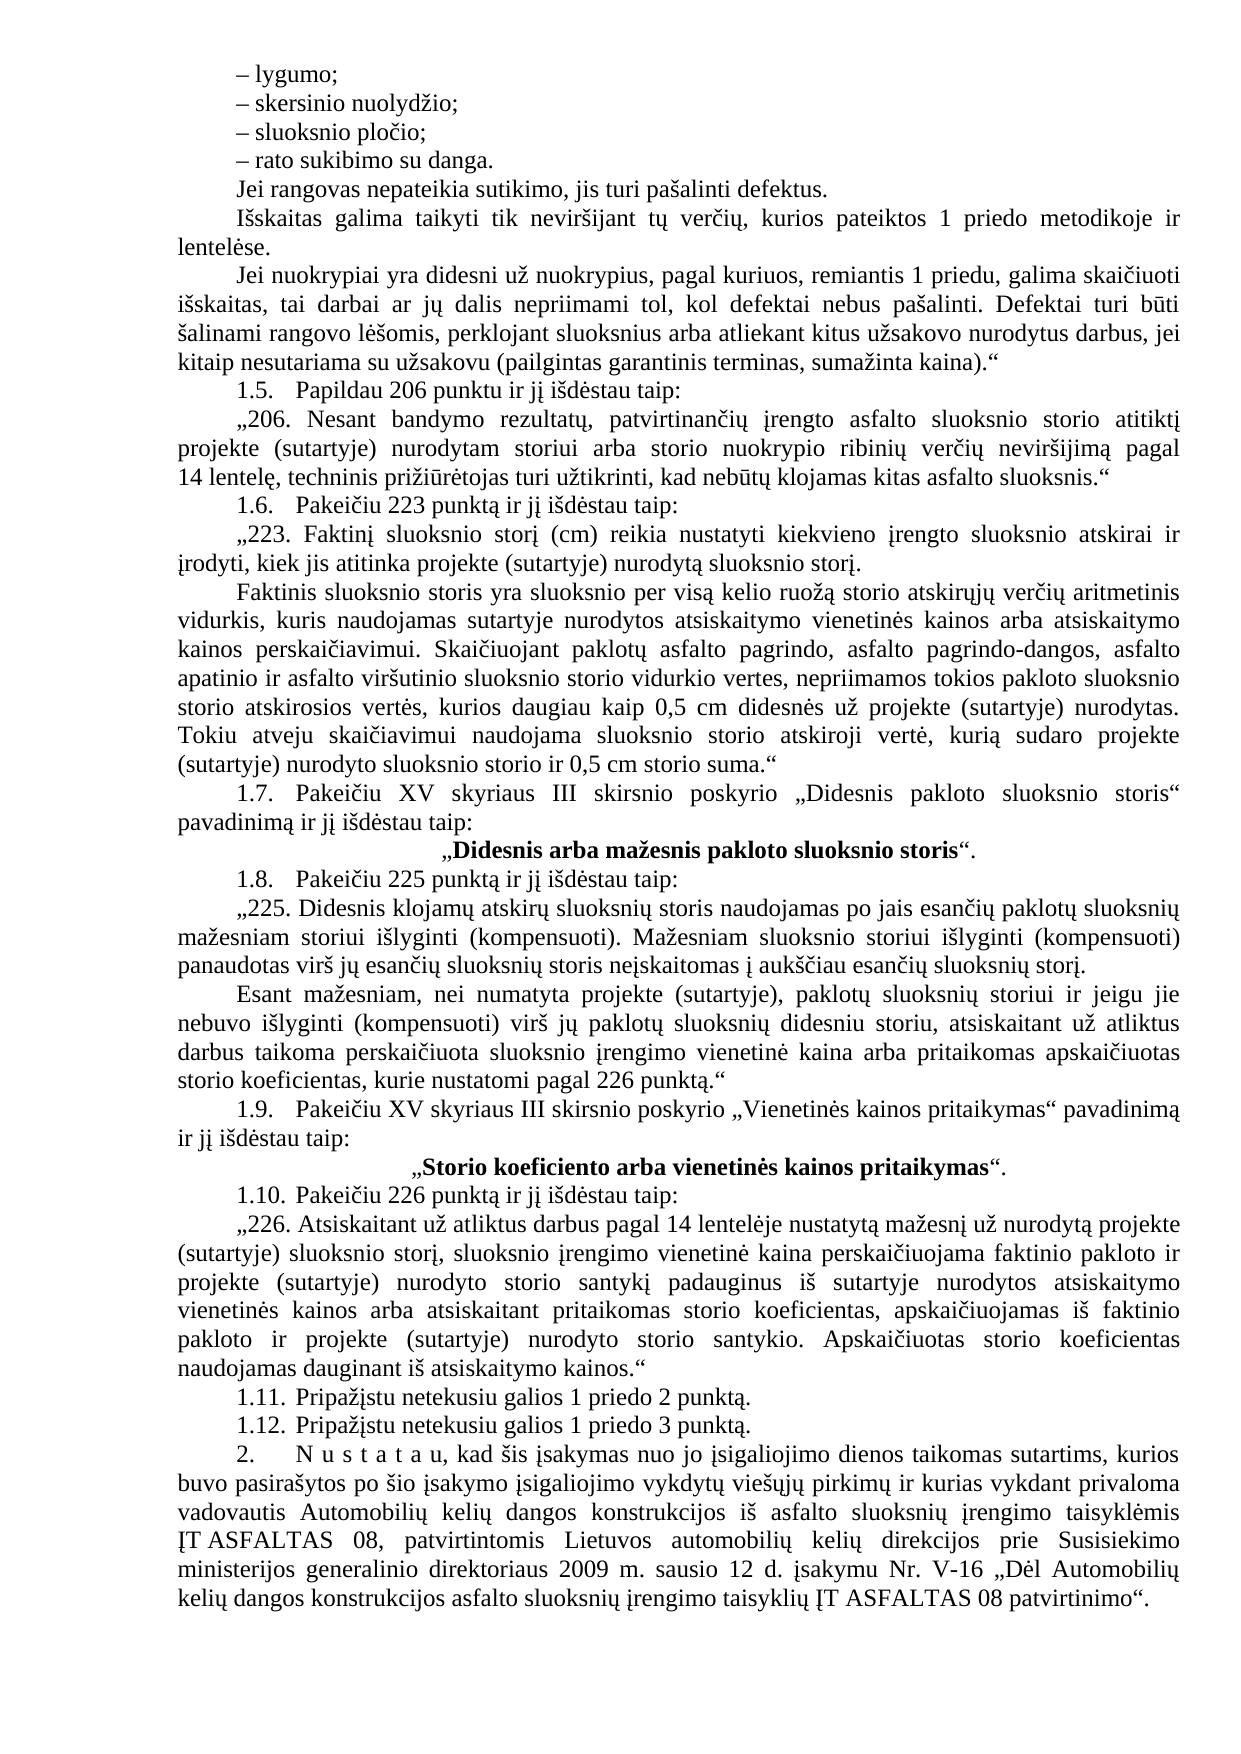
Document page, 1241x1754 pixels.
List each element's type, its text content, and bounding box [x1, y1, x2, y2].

text Jei rangovas nepateikia sutikimo, jis turi pašalinti defektus. [177, 174, 1181, 203]
text Esant mažesniam, nei numatyta projekte (sutartyje), paklotų sluoksnių storiui ir jeigu jie nebuvo išlyginti (kompensuoti) virš jų paklotų sluoksnių didesniu storiu, atsiskaitant už atliktus darbus taikoma perskaičiuota sluoksnio įrengimo vienetinė kaina arba pritaikomas apskaičiuotas storio koeficientas, kurie nustatomi pagal 226 punktą.“ [177, 979, 1181, 1094]
text Išskaitas galima taikyti tik neviršijant tų verčių, kurios pateiktos 1 priedo metodikoje ir lentelėse. [177, 203, 1181, 260]
text 1.9. Pakeičiu XV skyriaus III skirsnio poskyrio „Vienetinės kainos pritaikymas“ pavadinimą ir jį išdėstau taip: [177, 1094, 1181, 1152]
text – lygumo; [177, 59, 1181, 88]
text „223. Faktinį sluoksnio storį (cm) reikia nustatyti kiekvieno įrengto sluoksnio atskirai ir įrodyti, kiek jis atitinka projekte (sutartyje) nurodytą sluoksnio storį. [177, 519, 1181, 577]
text – sluoksnio pločio; [177, 117, 1181, 145]
text 1.11. Pripažįstu netekusiu galios 1 priedo 2 punktą. [177, 1382, 1181, 1410]
text „Storio koeficiento arba vienetinės kainos pritaikymas“. [177, 1152, 1181, 1180]
text 1.7. Pakeičiu XV skyriaus III skirsnio poskyrio „Didesnis pakloto sluoksnio storis“ pavadinimą ir jį išdėstau taip: [177, 778, 1181, 835]
text „206. Nesant bandymo rezultatų, patvirtinančių įrengto asfalto sluoksnio storio atitiktį projekte (sutartyje) nurodytam storiui arba storio nuokrypio ribinių verčių neviršijimą pagal 14 lentelę, techninis prižiūrėtojas turi užtikrinti, kad nebūtų klojamas kitas asfalto sluoksnis.“ [177, 404, 1181, 490]
text 1.6. Pakeičiu 223 punktą ir jį išdėstau taip: [177, 490, 1181, 519]
text 1.10. Pakeičiu 226 punktą ir jį išdėstau taip: [177, 1180, 1181, 1209]
text 1.8. Pakeičiu 225 punktą ir jį išdėstau taip: [177, 864, 1181, 893]
text 1.5. Papildau 206 punktu ir jį išdėstau taip: [177, 375, 1181, 404]
text 2. N u s t a t a u, kad šis įsakymas nuo jo įsigaliojimo dienos taikomas sutartims, kurios buvo pasirašytos po šio įsakymo įsigaliojimo vykdytų viešųjų pirkimų ir kurias vykdant privaloma vadovautis Automobilių kelių dangos konstrukcijos iš asfalto sluoksnių įrengimo taisyklėmis ĮT ASFALTAS 08, patvirtintomis Lietuvos automobilių kelių direkcijos prie Susisiekimo ministerijos generalinio direktoriaus 2009 m. sausio 12 d. įsakymu Nr. V-16 „Dėl Automobilių kelių dangos konstrukcijos asfalto sluoksnių įrengimo taisyklių ĮT ASFALTAS 08 patvirtinimo“. [177, 1439, 1181, 1612]
text Jei nuokrypiai yra didesni už nuokrypius, pagal kuriuos, remiantis 1 priedu, galima skaičiuoti išskaitas, tai darbai ar jų dalis nepriimami tol, kol defektai nebus pašalinti. Defektai turi būti šalinami rangovo lėšomis, perklojant sluoksnius arba atliekant kitus užsakovo nurodytus darbus, jei kitaip nesutariama su užsakovu (pailgintas garantinis terminas, sumažinta kaina).“ [177, 260, 1181, 375]
text – rato sukibimo su danga. [177, 145, 1181, 174]
text „226. Atsiskaitant už atliktus darbus pagal 14 lentelėje nustatytą mažesnį už nurodytą projekte (sutartyje) sluoksnio storį, sluoksnio įrengimo vienetinė kaina perskaičiuojama faktinio pakloto ir projekte (sutartyje) nurodyto storio santykį padauginus iš sutartyje nurodytos atsiskaitymo vienetinės kainos arba atsiskaitant pritaikomas storio koeficientas, apskaičiuojamas iš faktinio pakloto ir projekte (sutartyje) nurodyto storio santykio. Apskaičiuotas storio koeficientas naudojamas dauginant iš atsiskaitymo kainos.“ [177, 1209, 1181, 1382]
text 1.12. Pripažįstu netekusiu galios 1 priedo 3 punktą. [177, 1410, 1181, 1439]
text – skersinio nuolydžio; [177, 88, 1181, 117]
text „225. Didesnis klojamų atskirų sluoksnių storis naudojamas po jais esančių paklotų sluoksnių mažesniam storiui išlyginti (kompensuoti). Mažesniam sluoksnio storiui išlyginti (kompensuoti) panaudotas virš jų esančių sluoksnių storis neįskaitomas į aukščiau esančių sluoksnių storį. [177, 893, 1181, 979]
text Faktinis sluoksnio storis yra sluoksnio per visą kelio ruožą storio atskirųjų verčių aritmetinis vidurkis, kuris naudojamas sutartyje nurodytos atsiskaitymo vienetinės kainos arba atsiskaitymo kainos perskaičiavimui. Skaičiuojant paklotų asfalto pagrindo, asfalto pagrindo-dangos, asfalto apatinio ir asfalto viršutinio sluoksnio storio vidurkio vertes, nepriimamos tokios pakloto sluoksnio storio atskirosios vertės, kurios daugiau kaip 0,5 cm didesnės už projekte (sutartyje) nurodytas. Tokiu atveju skaičiavimui naudojama sluoksnio storio atskiroji vertė, kurią sudaro projekte (sutartyje) nurodyto sluoksnio storio ir 0,5 cm storio suma.“ [177, 577, 1181, 778]
text „Didesnis arba mažesnis pakloto sluoksnio storis“. [177, 835, 1181, 864]
